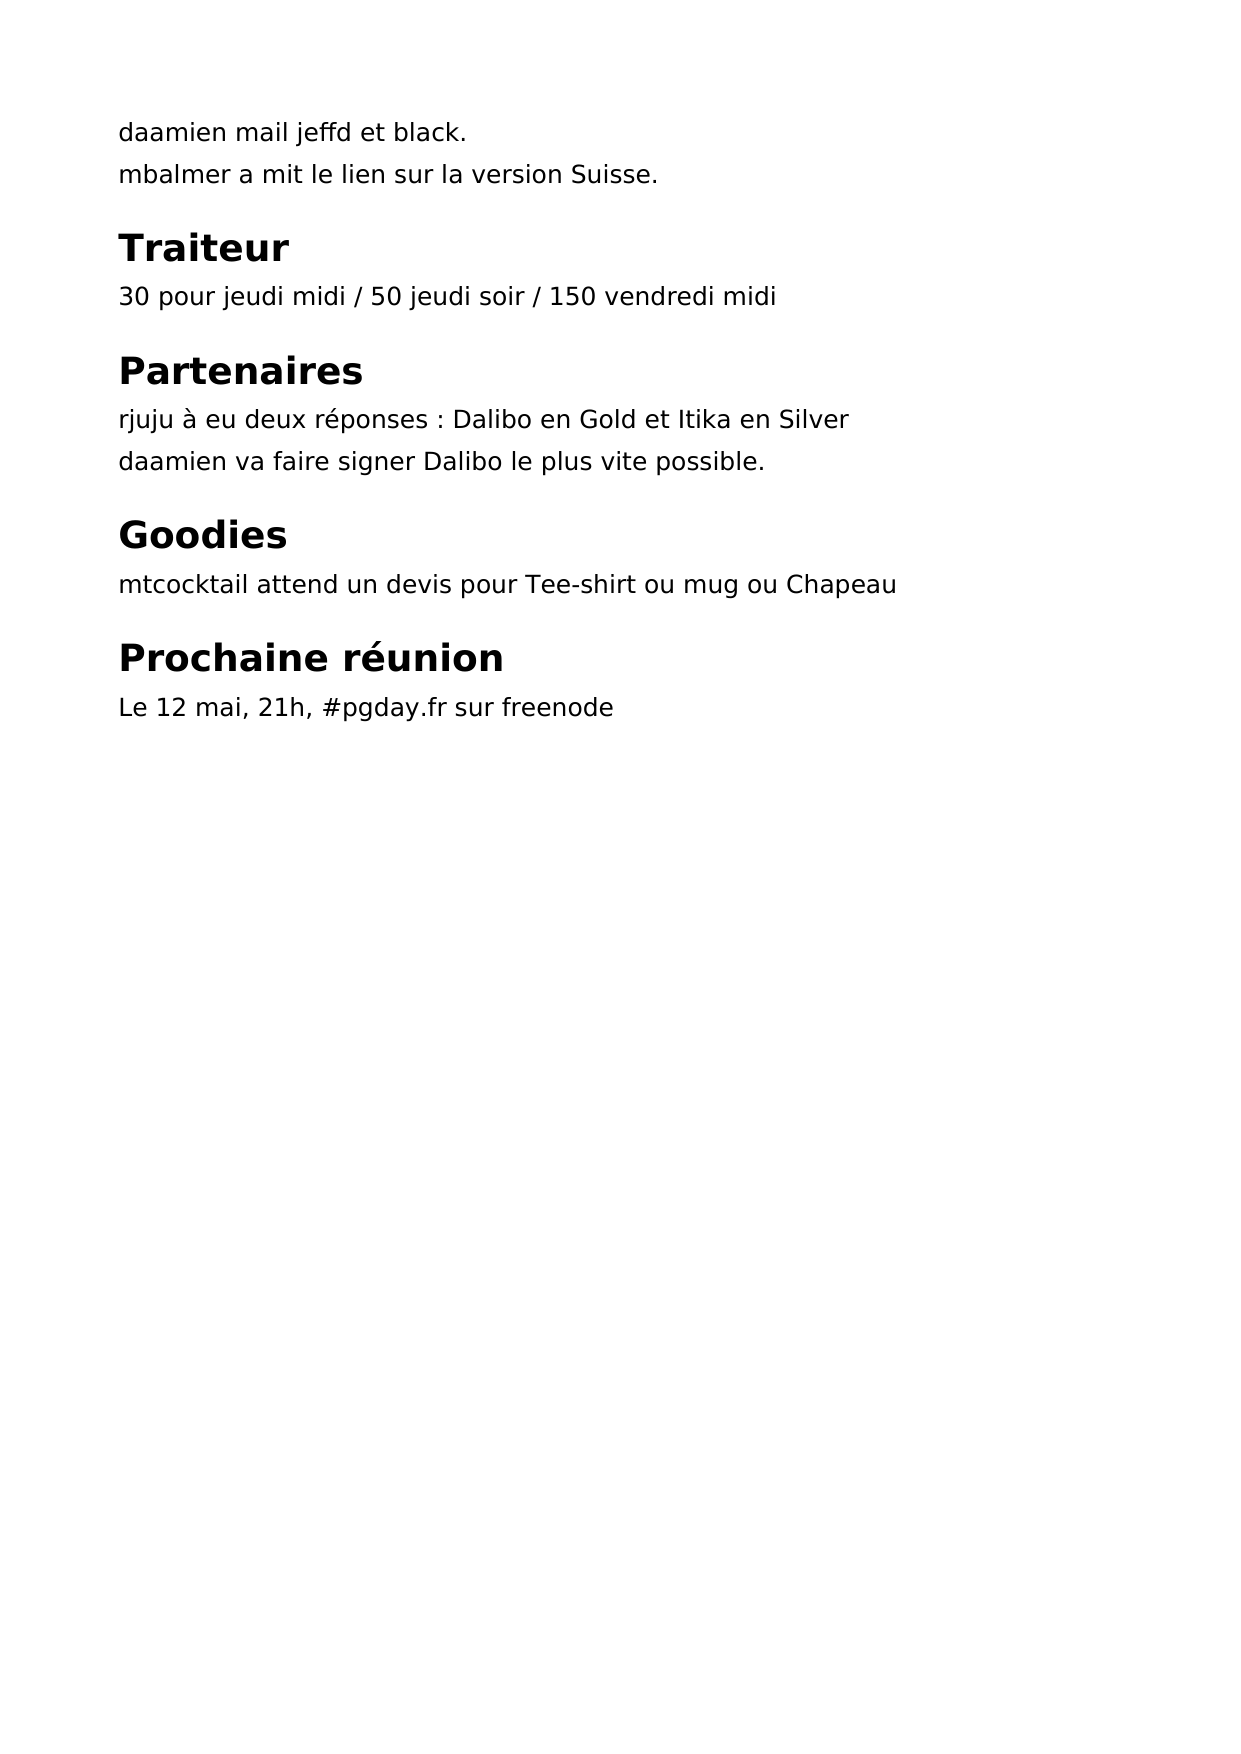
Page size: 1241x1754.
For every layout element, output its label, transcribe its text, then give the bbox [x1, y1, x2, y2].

text Le 12 mai, 21h, #pgday.fr sur freenode [118, 693, 1122, 722]
subtitle Prochaine réunion [118, 637, 1122, 680]
subtitle Traiteur [118, 226, 1122, 270]
text rjuju à eu deux réponses : Dalibo en Gold et Itika en Silver [118, 405, 1122, 434]
text mtcocktail attend un devis pour Tee-shirt ou mug ou Chapeau [118, 570, 1122, 599]
text mbalmer a mit le lien sur la version Suisse. [118, 160, 1122, 189]
text daamien va faire signer Dalibo le plus vite possible. [118, 447, 1122, 476]
text daamien mail jeffd et black. [118, 118, 1122, 147]
text 30 pour jeudi midi / 50 jeudi soir / 150 vendredi midi [118, 283, 1122, 312]
subtitle Partenaires [118, 349, 1122, 393]
subtitle Goodies [118, 514, 1122, 557]
